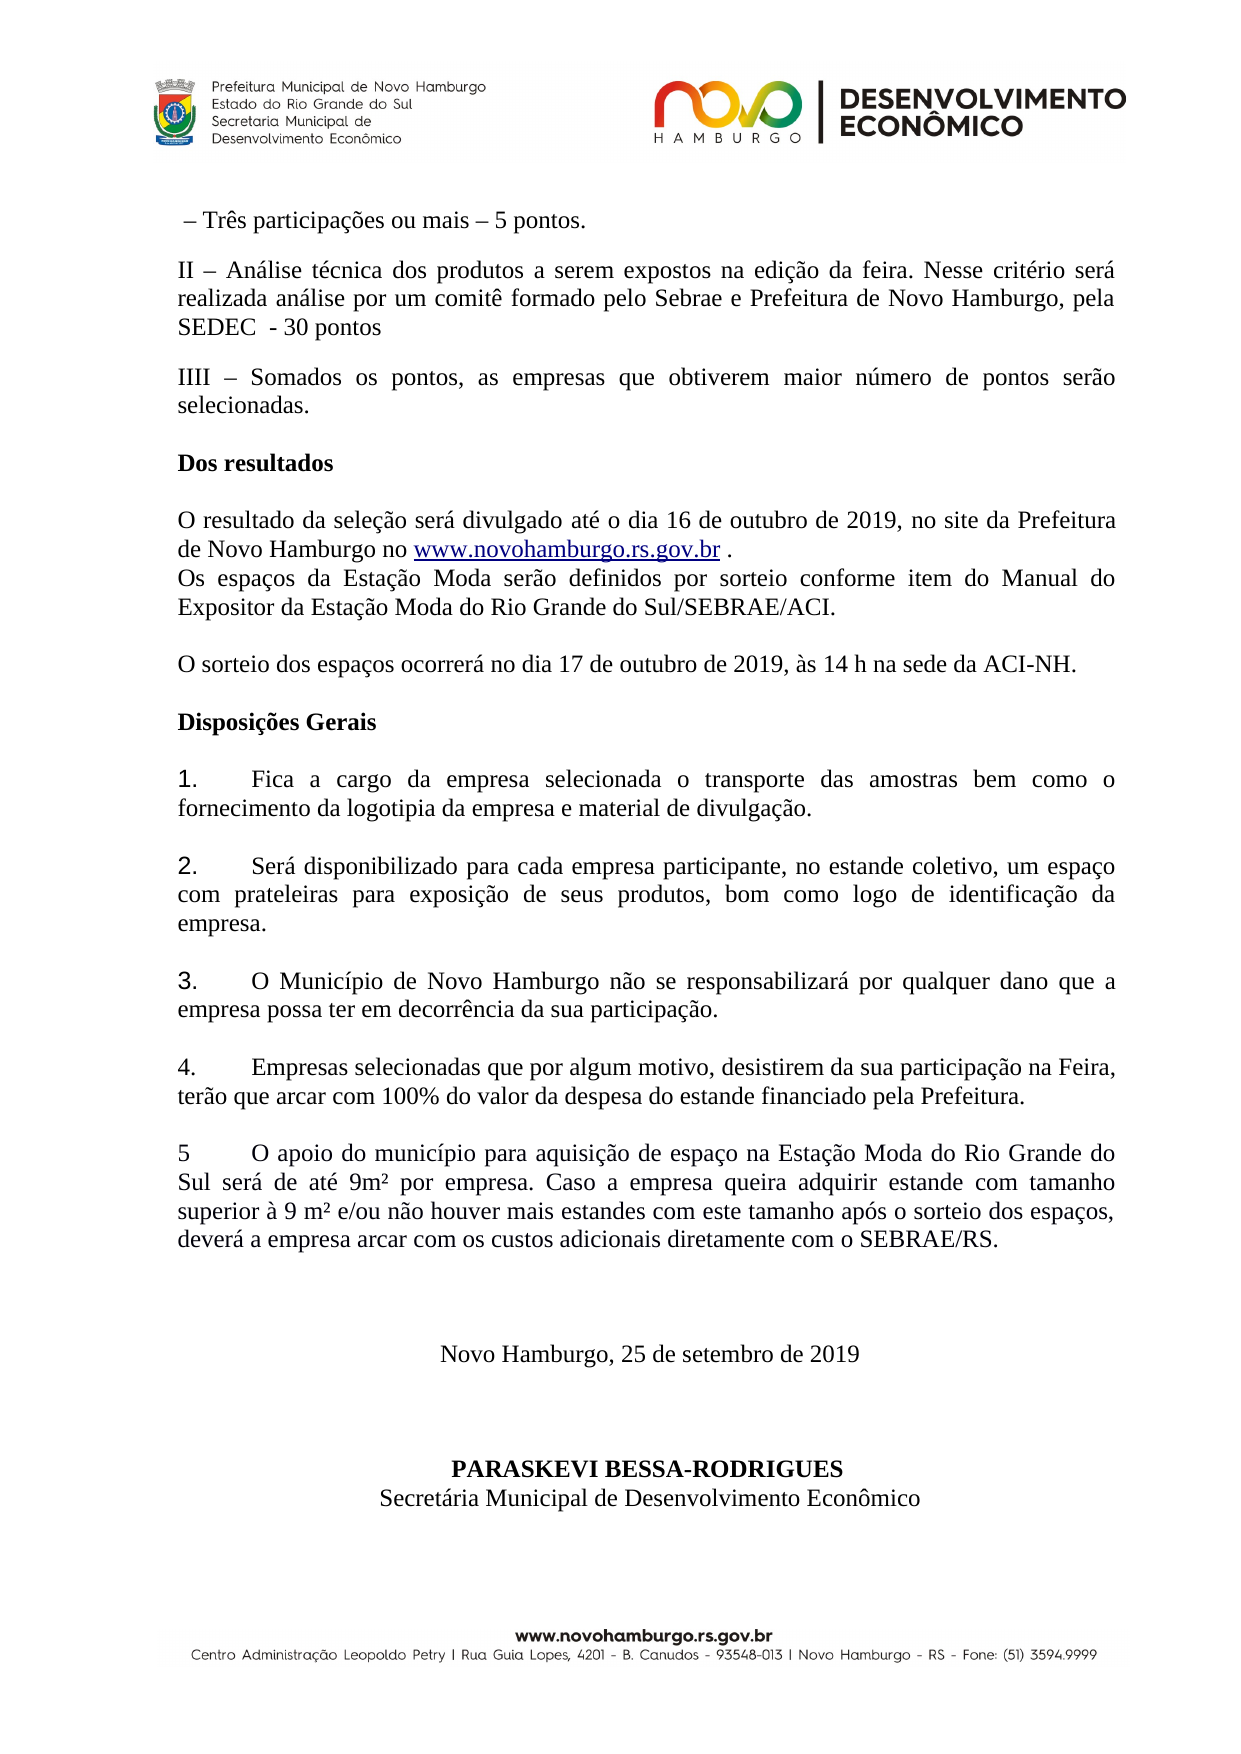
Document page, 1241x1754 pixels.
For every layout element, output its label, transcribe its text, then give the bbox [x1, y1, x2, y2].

list Secretária Municipal de Desenvolvimento Econômico [177, 1483, 1116, 1512]
list Novo Hamburgo, 25 de setembro de 2019 [177, 1339, 1116, 1368]
text O sorteio dos espaços ocorrerá no dia 17 de outubro de 2019, às 14 h na sede da ACI-NH. [177, 649, 1116, 678]
text – Três participações ou mais – 5 pontos. [177, 205, 1116, 234]
text Disposições Gerais [177, 707, 1116, 736]
list 5 O apoio do município para aquisição de espaço na Estação Moda do Rio Grande do Sul será de até 9m² por empresa. Caso a empresa queira adquirir estande com tamanho superior à 9 m² e/ou não houver mais estandes com este tamanho após o sorteio dos espaços, deverá a empresa arcar com os custos adicionais diretamente com o SEBRAE/RS. [177, 1138, 1116, 1253]
text O resultado da seleção será divulgado até o dia 16 de outubro de 2019, no site da Prefeitura de Novo Hamburgo no www.novohamburgo.rs.gov.br . [177, 506, 1116, 563]
text II – Análise técnica dos produtos a serem expostos na edição da feira. Nesse critério será realizada análise por um comitê formado pelo Sebrae e Prefeitura de Novo Hamburgo, pela SEDEC - 30 pontos [177, 255, 1116, 341]
picture [153, 61, 1127, 163]
list 4. Empresas selecionadas que por algum motivo, desistirem da sua participação na Feira, terão que arcar com 100% do valor da despesa do estande financiado pela Prefeitura. [177, 1052, 1116, 1109]
text Dos resultados [177, 448, 1116, 477]
list PARASKEVI BESSA-RODRIGUES [177, 1454, 1116, 1483]
text Os espaços da Estação Moda serão definidos por sorteio conforme item do Manual do Expositor da Estação Moda do Rio Grande do Sul/SEBRAE/ACI. [177, 563, 1116, 621]
list Fica a cargo da empresa selecionada o transporte das amostras bem como o fornecimento da logotipia da empresa e material de divulgação. [177, 764, 1116, 822]
list O Município de Novo Hamburgo não se responsabilizará por qualquer dano que a empresa possa ter em decorrência da sua participação. [177, 966, 1116, 1023]
list IIII – Somados os pontos, as empresas que obtiverem maior número de pontos serão selecionadas. [177, 362, 1116, 419]
list Será disponibilizado para cada empresa participante, no estande coletivo, um espaço com prateleiras para exposição de seus produtos, bom como logo de identificação da empresa. [177, 851, 1116, 937]
picture [156, 1629, 1130, 1667]
